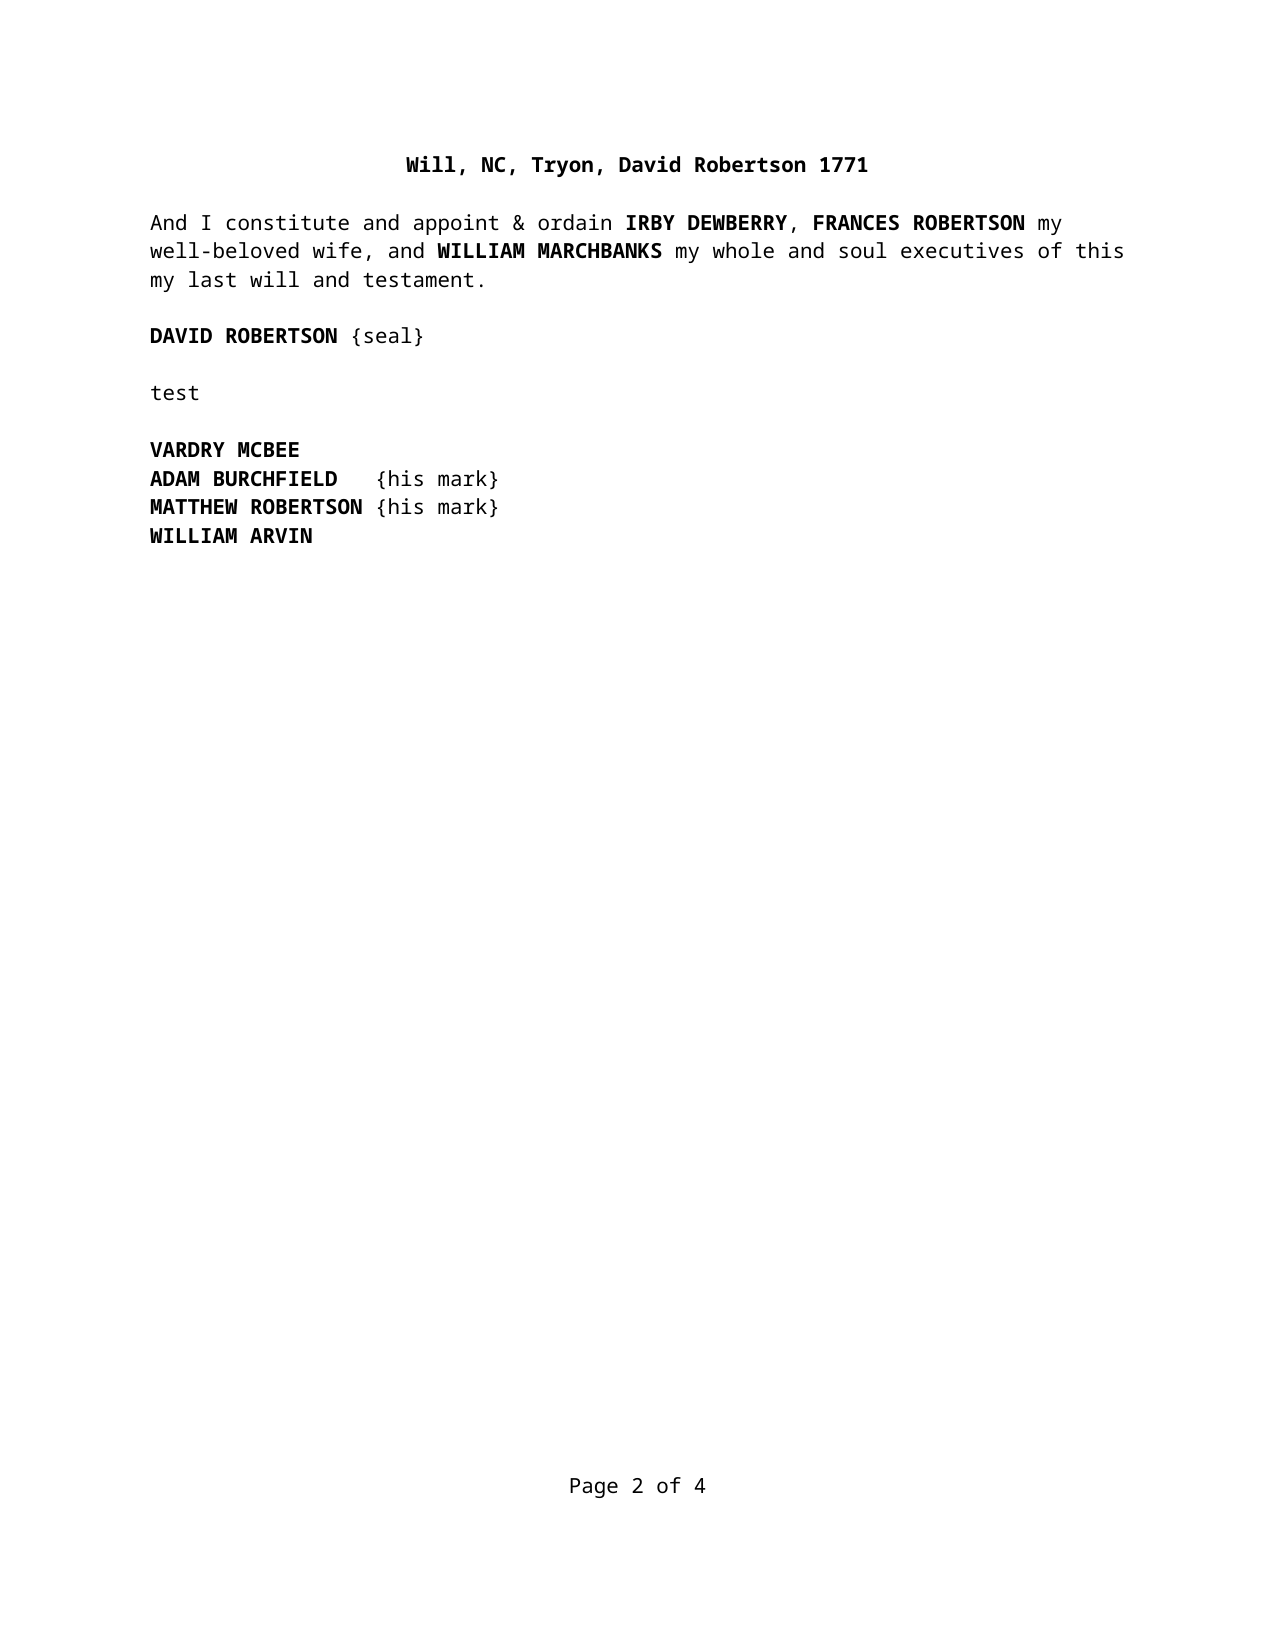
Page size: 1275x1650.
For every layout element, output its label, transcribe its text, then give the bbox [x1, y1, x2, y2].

text David Robertson {seal} [150, 322, 1125, 350]
text Vardry McBee [150, 435, 1125, 464]
text test [150, 378, 1125, 407]
text And I constitute and appoint & ordain Irby Dewberry, FrancEs Robertson my well-beloved wife, and William Marchbanks my whole and soul executives of this my last will and testament. [150, 208, 1125, 293]
text Adam Burchfield {his mark} [150, 464, 1125, 492]
text Matthew Robertson {his mark} [150, 492, 1125, 521]
text William Arvin [150, 521, 1125, 549]
